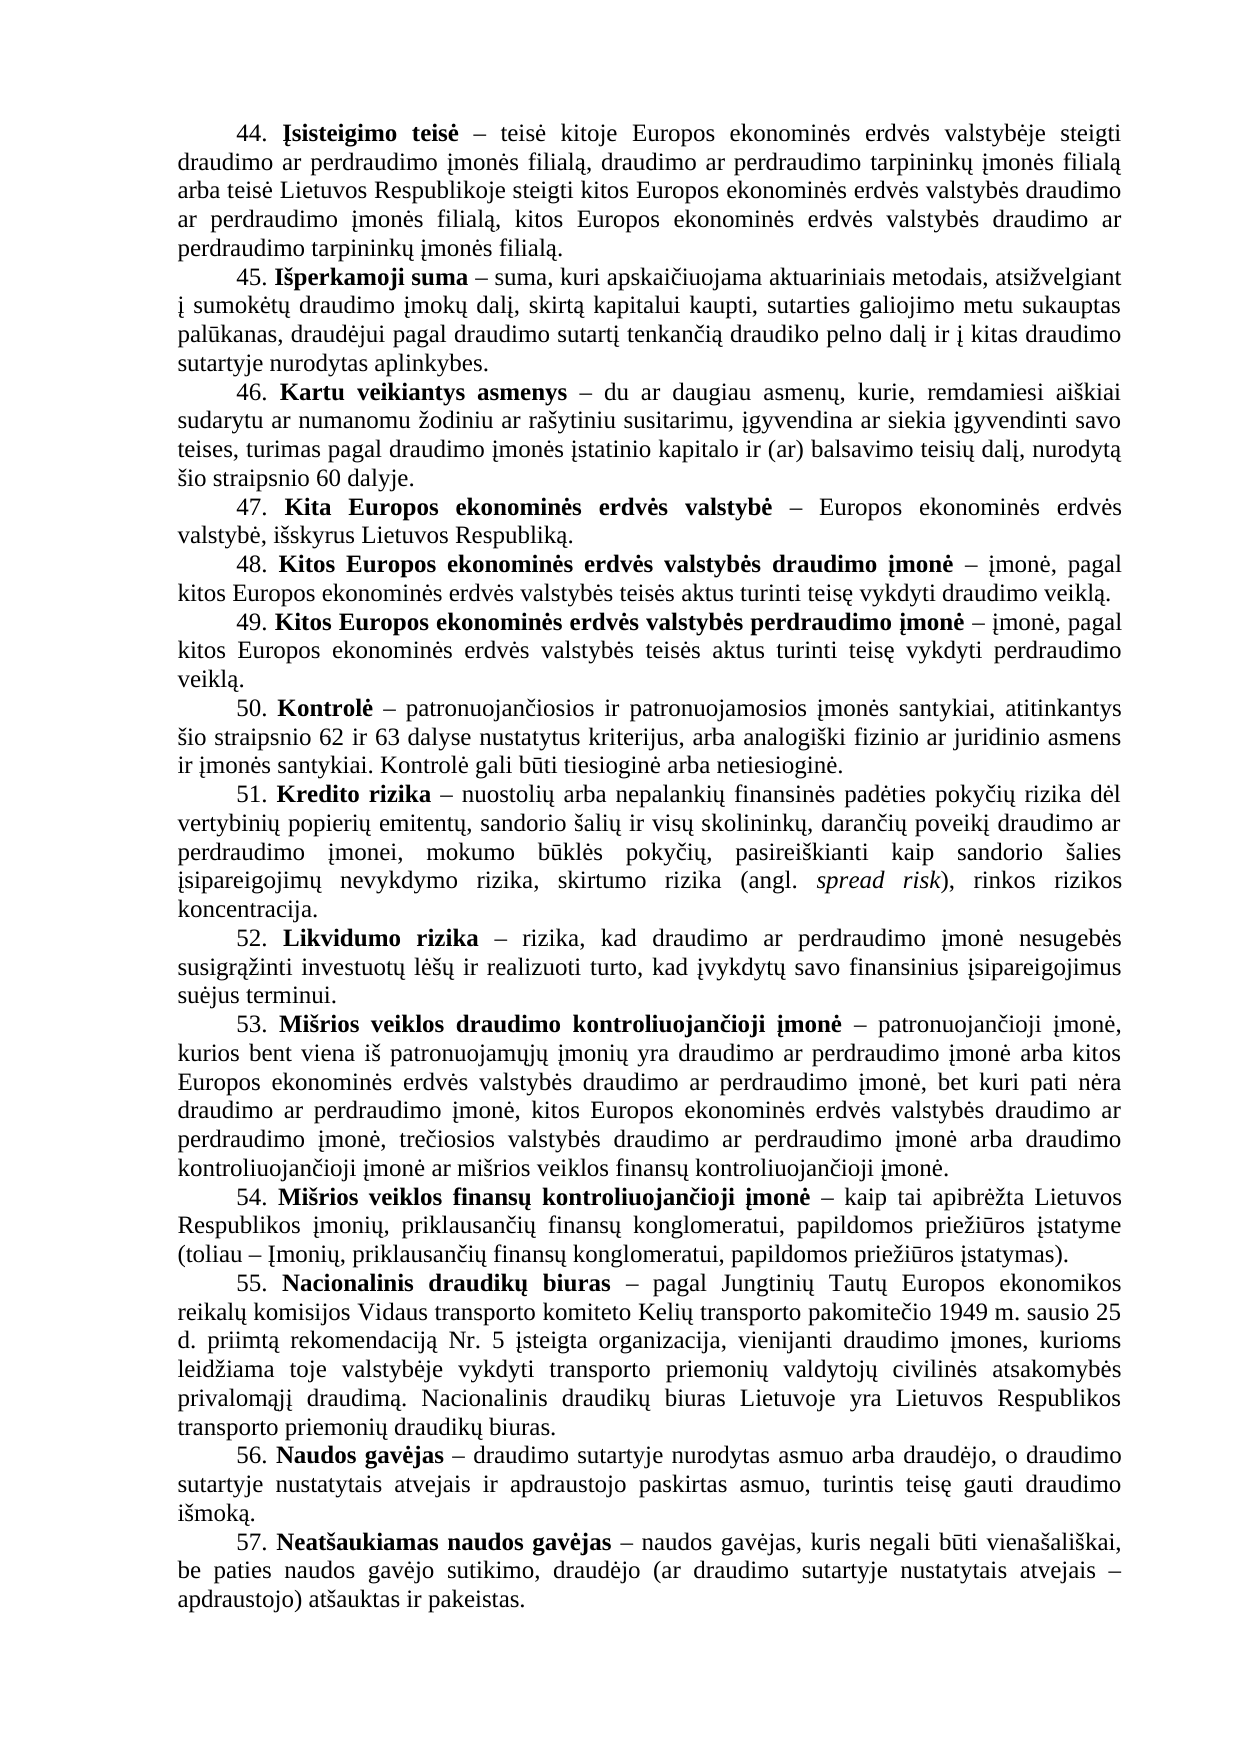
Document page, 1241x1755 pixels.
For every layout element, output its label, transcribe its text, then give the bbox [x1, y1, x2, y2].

text 51. Kredito rizika – nuostolių arba nepalankių finansinės padėties pokyčių rizika dėl vertybinių popierių emitentų, sandorio šalių ir visų skolininkų, darančių poveikį draudimo ar perdraudimo įmonei, mokumo būklės pokyčių, pasireiškianti kaip sandorio šalies įsipareigojimų nevykdymo rizika, skirtumo rizika (angl. spread risk), rinkos rizikos koncentracija. [177, 779, 1122, 923]
text 56. Naudos gavėjas – draudimo sutartyje nurodytas asmuo arba draudėjo, o draudimo sutartyje nustatytais atvejais ir apdraustojo paskirtas asmuo, turintis teisę gauti draudimo išmoką. [177, 1441, 1122, 1527]
text 50. Kontrolė – patronuojančiosios ir patronuojamosios įmonės santykiai, atitinkantys šio straipsnio 62 ir 63 dalyse nustatytus kriterijus, arba analogiški fizinio ar juridinio asmens ir įmonės santykiai. Kontrolė gali būti tiesioginė arba netiesioginė. [177, 693, 1122, 779]
text 46. Kartu veikiantys asmenys – du ar daugiau asmenų, kurie, remdamiesi aiškiai sudarytu ar numanomu žodiniu ar rašytiniu susitarimu, įgyvendina ar siekia įgyvendinti savo teises, turimas pagal draudimo įmonės įstatinio kapitalo ir (ar) balsavimo teisių dalį, nurodytą šio straipsnio 60 dalyje. [177, 377, 1122, 492]
text 45. Išperkamoji suma – suma, kuri apskaičiuojama aktuariniais metodais, atsižvelgiant į sumokėtų draudimo įmokų dalį, skirtą kapitalui kaupti, sutarties galiojimo metu sukauptas palūkanas, draudėjui pagal draudimo sutartį tenkančią draudiko pelno dalį ir į kitas draudimo sutartyje nurodytas aplinkybes. [177, 262, 1122, 377]
text 44. Įsisteigimo teisė – teisė kitoje Europos ekonominės erdvės valstybėje steigti draudimo ar perdraudimo įmonės filialą, draudimo ar perdraudimo tarpininkų įmonės filialą arba teisė Lietuvos Respublikoje steigti kitos Europos ekonominės erdvės valstybės draudimo ar perdraudimo įmonės filialą, kitos Europos ekonominės erdvės valstybės draudimo ar perdraudimo tarpininkų įmonės filialą. [177, 118, 1122, 262]
text 57. Neatšaukiamas naudos gavėjas – naudos gavėjas, kuris negali būti vienašališkai, be paties naudos gavėjo sutikimo, draudėjo (ar draudimo sutartyje nustatytais atvejais – apdraustojo) atšauktas ir pakeistas. [177, 1527, 1122, 1613]
text 52. Likvidumo rizika – rizika, kad draudimo ar perdraudimo įmonė nesugebės susigrąžinti investuotų lėšų ir realizuoti turto, kad įvykdytų savo finansinius įsipareigojimus suėjus terminui. [177, 923, 1122, 1009]
text 55. Nacionalinis draudikų biuras – pagal Jungtinių Tautų Europos ekonomikos reikalų komisijos Vidaus transporto komiteto Kelių transporto pakomitečio 1949 m. sausio 25 d. priimtą rekomendaciją Nr. 5 įsteigta organizacija, vienijanti draudimo įmones, kurioms leidžiama toje valstybėje vykdyti transporto priemonių valdytojų civilinės atsakomybės privalomąjį draudimą. Nacionalinis draudikų biuras Lietuvoje yra Lietuvos Respublikos transporto priemonių draudikų biuras. [177, 1268, 1122, 1441]
text 53. Mišrios veiklos draudimo kontroliuojančioji įmonė – patronuojančioji įmonė, kurios bent viena iš patronuojamųjų įmonių yra draudimo ar perdraudimo įmonė arba kitos Europos ekonominės erdvės valstybės draudimo ar perdraudimo įmonė, bet kuri pati nėra draudimo ar perdraudimo įmonė, kitos Europos ekonominės erdvės valstybės draudimo ar perdraudimo įmonė, trečiosios valstybės draudimo ar perdraudimo įmonė arba draudimo kontroliuojančioji įmonė ar mišrios veiklos finansų kontroliuojančioji įmonė. [177, 1009, 1122, 1182]
text 48. Kitos Europos ekonominės erdvės valstybės draudimo įmonė – įmonė, pagal kitos Europos ekonominės erdvės valstybės teisės aktus turinti teisę vykdyti draudimo veiklą. [177, 549, 1122, 607]
text 47. Kita Europos ekonominės erdvės valstybė – Europos ekonominės erdvės valstybė, išskyrus Lietuvos Respubliką. [177, 492, 1122, 549]
text 49. Kitos Europos ekonominės erdvės valstybės perdraudimo įmonė – įmonė, pagal kitos Europos ekonominės erdvės valstybės teisės aktus turinti teisę vykdyti perdraudimo veiklą. [177, 607, 1122, 693]
text 54. Mišrios veiklos finansų kontroliuojančioji įmonė – kaip tai apibrėžta Lietuvos Respublikos įmonių, priklausančių finansų konglomeratui, papildomos priežiūros įstatyme (toliau – Įmonių, priklausančių finansų konglomeratui, papildomos priežiūros įstatymas). [177, 1182, 1122, 1268]
